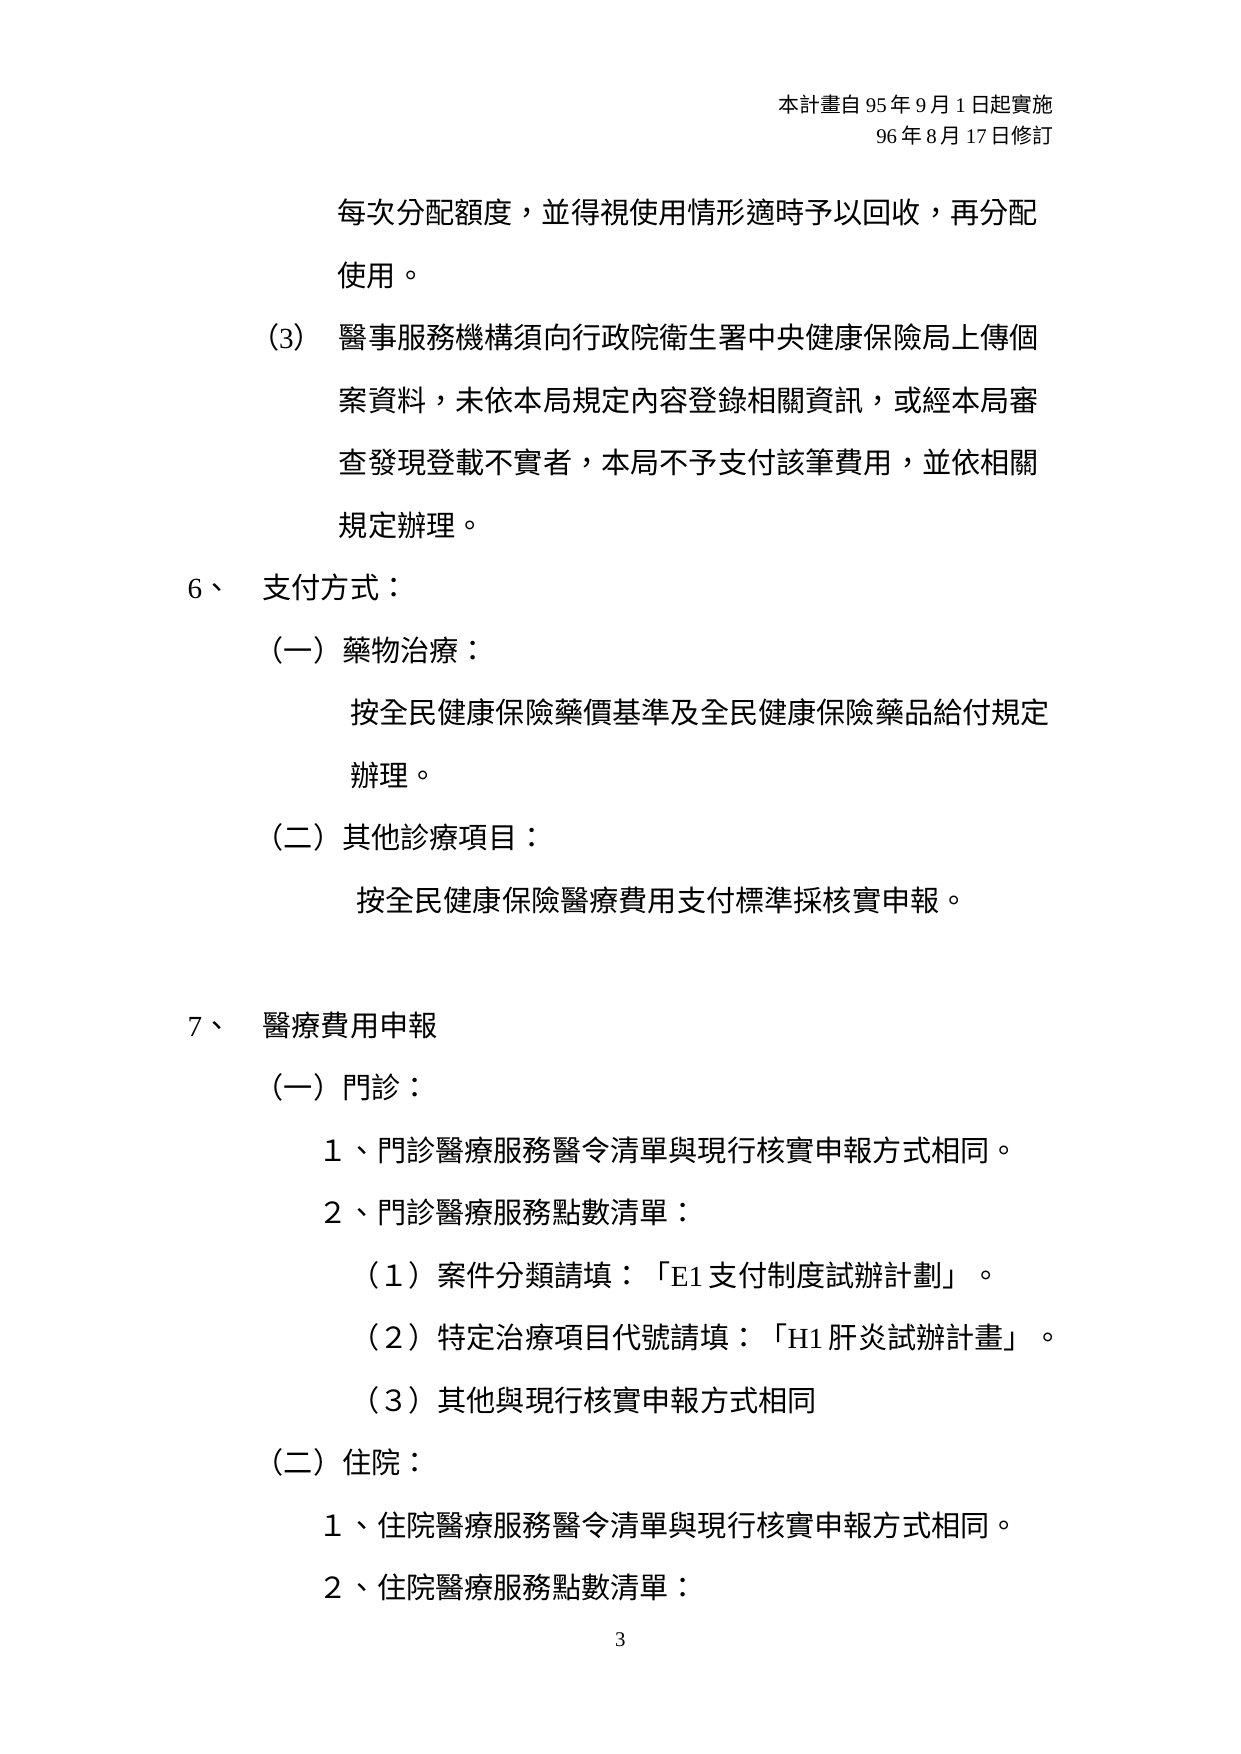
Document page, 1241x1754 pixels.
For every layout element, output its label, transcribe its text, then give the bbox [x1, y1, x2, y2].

text （２）特定治療項目代號請填：「H1肝炎試辦計畫」。 [350, 1294, 1053, 1357]
text １、住院醫療服務醫令清單與現行核實申報方式相同。 [318, 1482, 1053, 1544]
text １、門診醫療服務醫令清單與現行核實申報方式相同。 [318, 1107, 1053, 1169]
list 醫療費用申報 [187, 982, 1053, 1044]
text （３）其他與現行核實申報方式相同 [350, 1357, 1053, 1419]
text （一）藥物治療： [254, 607, 1053, 669]
list 醫事服務機構須向行政院衛生署中央健康保險局上傳個案資料，未依本局規定內容登錄相關資訊，或經本局審查發現登載不實者，本局不予支付該筆費用，並依相關規定辦理。 [250, 294, 1053, 544]
text （１）案件分類請填：「E1支付制度試辦計劃」。 [350, 1232, 1053, 1294]
text 按全民健康保險醫療費用支付標準採核實申報。 [356, 857, 1053, 919]
text ２、住院醫療服務點數清單： [318, 1544, 1053, 1607]
text ２、門診醫療服務點數清單： [318, 1169, 1053, 1232]
text 每次分配額度，並得視使用情形適時予以回收，再分配使用。 [337, 169, 1053, 294]
text 按全民健康保險藥價基準及全民健康保險藥品給付規定辦理。 [350, 669, 1053, 794]
text （二）其他診療項目： [254, 794, 1053, 857]
text （一）門診： [254, 1044, 1053, 1107]
text （二）住院： [254, 1419, 1053, 1482]
list 支付方式： [187, 544, 1053, 607]
